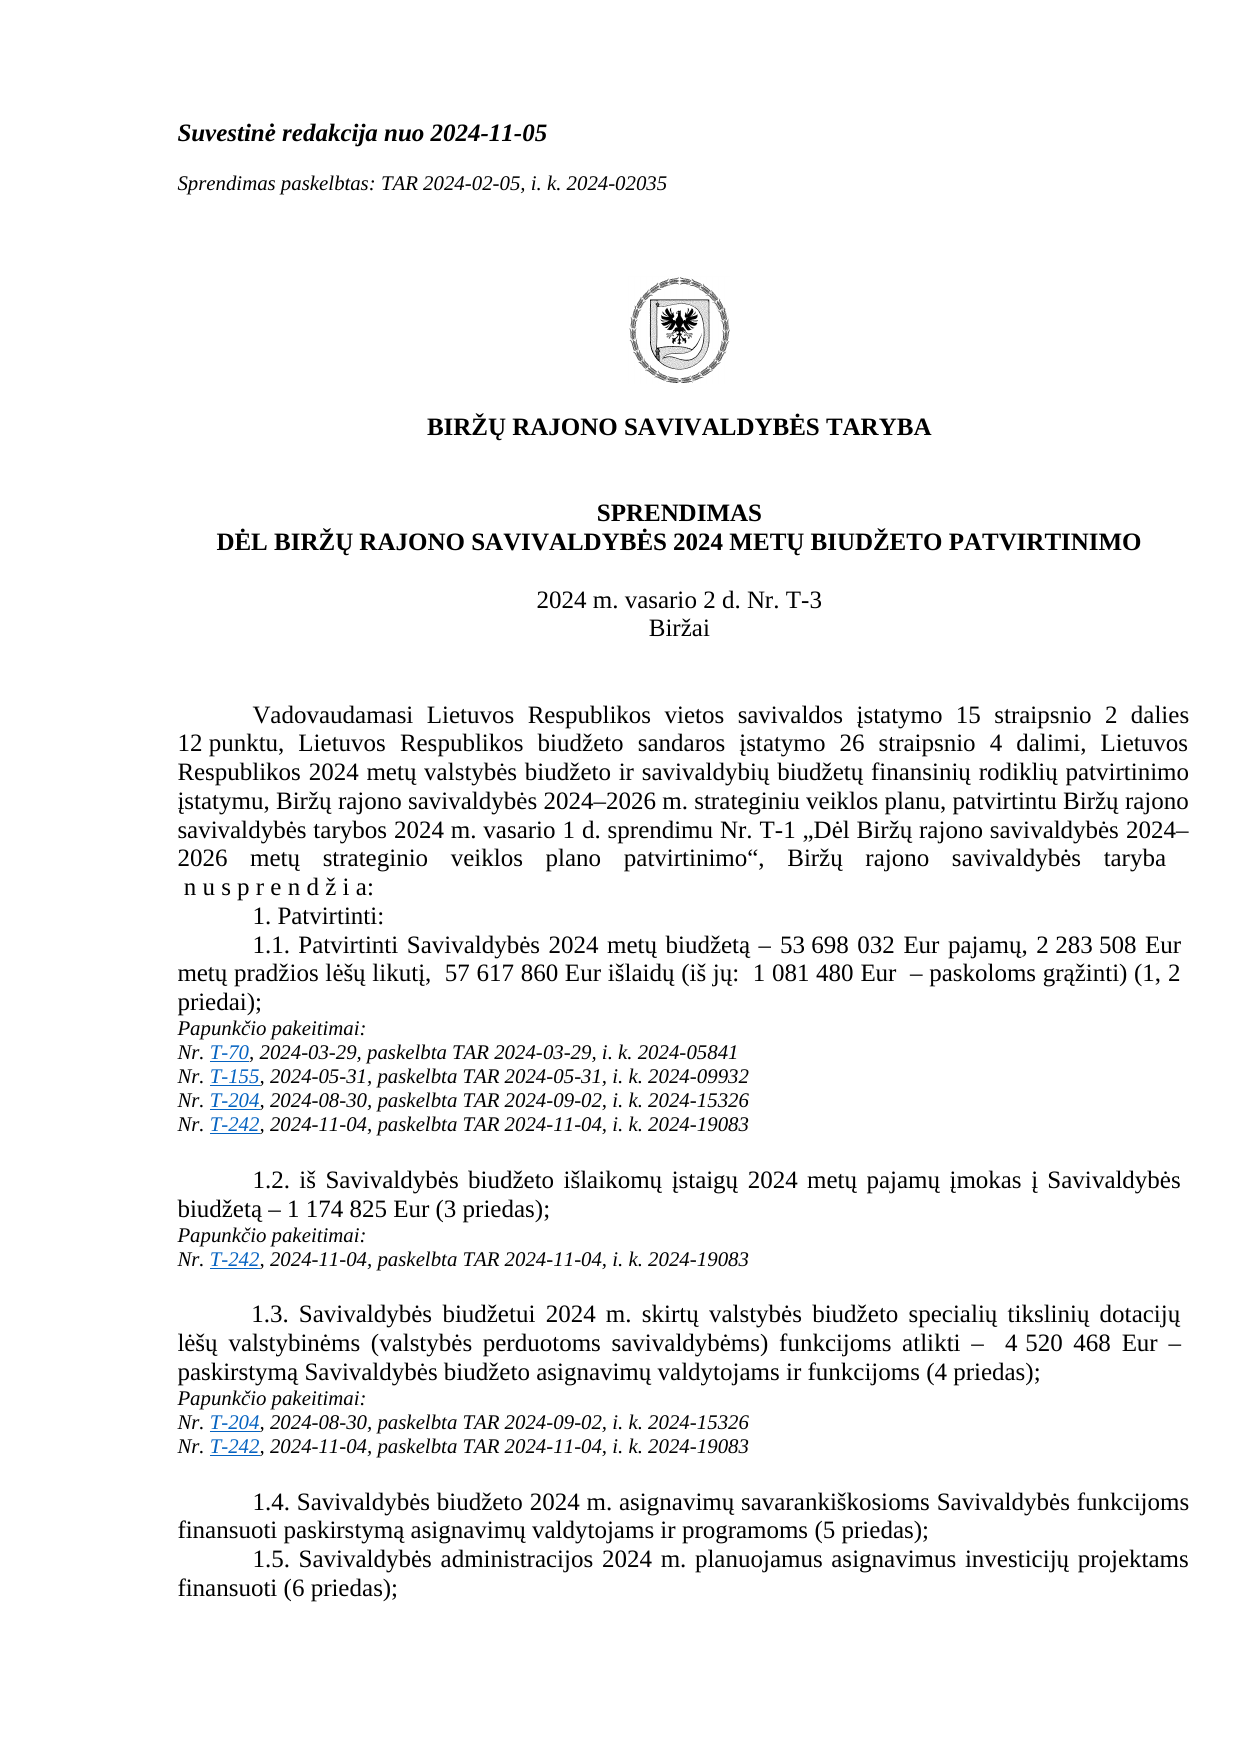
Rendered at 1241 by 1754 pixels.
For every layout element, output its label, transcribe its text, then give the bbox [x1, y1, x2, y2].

text Nr. T-242, 2024-11-04, paskelbta TAR 2024-11-04, i. k. 2024-19083 [177, 1434, 1181, 1458]
text Vadovaudamasi Lietuvos Respublikos vietos savivaldos įstatymo 15 straipsnio 2 dalies 12 punktu, Lietuvos Respublikos biudžeto sandaros įstatymo 26 straipsnio 4 dalimi, Lietuvos Respublikos 2024 metų valstybės biudžeto ir savivaldybių biudžetų finansinių rodiklių patvirtinimo įstatymu, Biržų rajono savivaldybės 2024–2026 m. strateginiu veiklos planu, patvirtintu Biržų rajono savivaldybės tarybos 2024 m. vasario 1 d. sprendimu Nr. T-1 „Dėl Biržų rajono savivaldybės 2024–2026 metų strateginio veiklos plano patvirtinimo“, Biržų rajono savivaldybės taryba n u s p r e n d ž i a: [177, 700, 1190, 901]
text Nr. T-204, 2024-08-30, paskelbta TAR 2024-09-02, i. k. 2024-15326 [177, 1410, 1181, 1434]
text Nr. T-242, 2024-11-04, paskelbta TAR 2024-11-04, i. k. 2024-19083 [177, 1112, 1181, 1136]
subtitle 2024 m. vasario 2 d. Nr. T-3 [177, 585, 1181, 613]
text Papunkčio pakeitimai: [177, 1386, 1181, 1410]
subtitle BIRŽŲ RAJONO SAVIVALDYBĖS TARYBA [177, 412, 1181, 441]
subtitle SPRENDIMAS [177, 498, 1181, 527]
text Nr. T-70, 2024-03-29, paskelbta TAR 2024-03-29, i. k. 2024-05841 [177, 1040, 1181, 1064]
text 1. Patvirtinti: [177, 901, 1190, 930]
text Sprendimas paskelbtas: TAR 2024-02-05, i. k. 2024-02035 [177, 171, 1181, 195]
text Nr. T-155, 2024-05-31, paskelbta TAR 2024-05-31, i. k. 2024-09932 [177, 1064, 1181, 1088]
text 1.5. Savivaldybės administracijos 2024 m. planuojamus asignavimus investicijų projektams finansuoti (6 priedas); [177, 1544, 1190, 1602]
text Nr. T-204, 2024-08-30, paskelbta TAR 2024-09-02, i. k. 2024-15326 [177, 1088, 1181, 1112]
text 1.4. Savivaldybės biudžeto 2024 m. asignavimų savarankiškosioms Savivaldybės funkcijoms finansuoti paskirstymą asignavimų valdytojams ir programoms (5 priedas); [177, 1487, 1190, 1544]
text 1.2. iš Savivaldybės biudžeto išlaikomų įstaigų 2024 metų pajamų įmokas į Savivaldybės biudžetą – 1 174 825 Eur (3 priedas); [177, 1165, 1181, 1223]
text Suvestinė redakcija nuo 2024-11-05 [177, 118, 1181, 147]
subtitle DĖL BIRŽŲ RAJONO SAVIVALDYBĖS 2024 METŲ BIUDŽETO PATVIRTINIMO [177, 527, 1181, 556]
text Papunkčio pakeitimai: [177, 1223, 1181, 1247]
subtitle Biržai [177, 613, 1181, 642]
text 1.1. Patvirtinti Savivaldybės 2024 metų biudžetą – 53 698 032 Eur pajamų, 2 283 508 Eur metų pradžios lėšų likutį, 57 617 860 Eur išlaidų (iš jų: 1 081 480 Eur – paskoloms grąžinti) (1, 2 priedai); [177, 930, 1181, 1016]
text 1.3. Savivaldybės biudžetui 2024 m. skirtų valstybės biudžeto specialių tikslinių dotacijų lėšų valstybinėms (valstybės perduotoms savivaldybėms) funkcijoms atlikti – 4 520 468 Eur – paskirstymą Savivaldybės biudžeto asignavimų valdytojams ir funkcijoms (4 priedas); [177, 1299, 1181, 1386]
text Nr. T-242, 2024-11-04, paskelbta TAR 2024-11-04, i. k. 2024-19083 [177, 1247, 1181, 1271]
text Papunkčio pakeitimai: [177, 1016, 1181, 1040]
